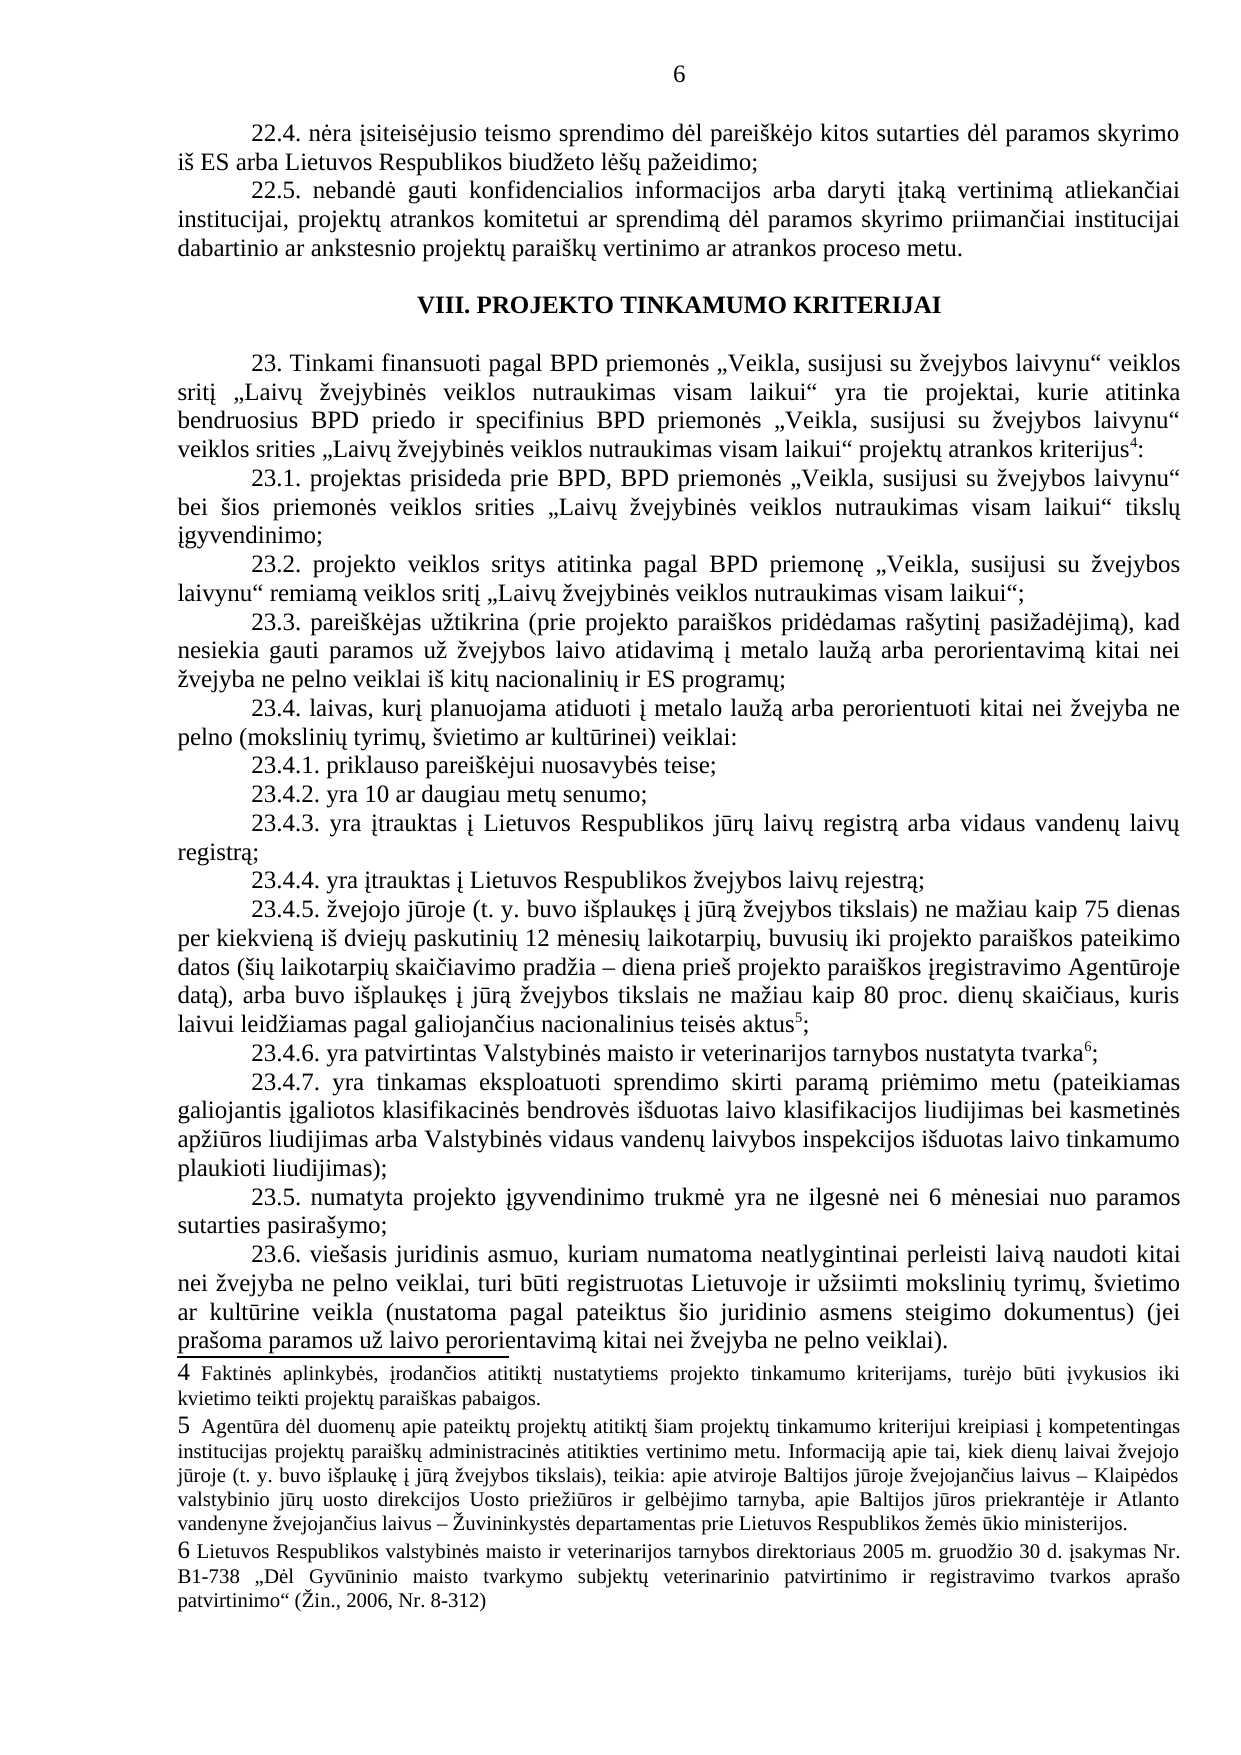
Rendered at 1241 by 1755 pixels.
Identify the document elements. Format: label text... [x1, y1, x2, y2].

text 23.4.3. yra įtrauktas į Lietuvos Respublikos jūrų laivų registrą arba vidaus vandenų laivų registrą; [177, 808, 1181, 866]
text 23.5. numatyta projekto įgyvendinimo trukmė yra ne ilgesnė nei 6 mėnesiai nuo paramos sutarties pasirašymo; [177, 1182, 1181, 1239]
text 23.4.1. priklauso pareiškėjui nuosavybės teise; [177, 751, 1181, 779]
text VIII. PROJEKTO TINKAMUMO KRITERIJAI [177, 291, 1181, 319]
text Agentūra dėl duomenų apie pateiktų projektų atitiktį šiam projektų tinkamumo kriterijui kreipiasi į kompetentingas institucijas projektų paraiškų administracinės atitikties vertinimo metu. Informaciją apie tai, kiek dienų laivai žvejojo jūroje (t. y. buvo išplaukę į jūrą žvejybos tikslais), teikia: apie atviroje Baltijos jūroje žvejojančius laivus – Klaipėdos valstybinio jūrų uosto direkcijos Uosto priežiūros ir gelbėjimo tarnyba, apie Baltijos jūros priekrantėje ir Atlanto vandenyne žvejojančius laivus – Žuvininkystės departamentas prie Lietuvos Respublikos žemės ūkio ministerijos. [177, 1410, 1181, 1535]
text 23.4.4. yra įtrauktas į Lietuvos Respublikos žvejybos laivų rejestrą; [177, 866, 1181, 894]
text Faktinės aplinkybės, įrodančios atitiktį nustatytiems projekto tinkamumo kriterijams, turėjo būti įvykusios iki kvietimo teikti projektų paraiškas pabaigos. [177, 1357, 1181, 1410]
text 23.6. viešasis juridinis asmuo, kuriam numatoma neatlygintinai perleisti laivą naudoti kitai nei žvejyba ne pelno veiklai, turi būti registruotas Lietuvoje ir užsiimti mokslinių tyrimų, švietimo ar kultūrine veikla (nustatoma pagal pateiktus šio juridinio asmens steigimo dokumentus) (jei prašoma paramos už laivo perorientavimą kitai nei žvejyba ne pelno veiklai). [177, 1239, 1181, 1354]
text 23.4. laivas, kurį planuojama atiduoti į metalo laužą arba perorientuoti kitai nei žvejyba ne pelno (mokslinių tyrimų, švietimo ar kultūrinei) veiklai: [177, 693, 1181, 751]
text 23.4.6. yra patvirtintas Valstybinės maisto ir veterinarijos tarnybos nustatyta tvarka; [177, 1038, 1181, 1067]
text 23.1. projektas prisideda prie BPD, BPD priemonės „Veikla, susijusi su žvejybos laivynu“ bei šios priemonės veiklos srities „Laivų žvejybinės veiklos nutraukimas visam laikui“ tikslų įgyvendinimo; [177, 463, 1181, 549]
text 23.3. pareiškėjas užtikrina (prie projekto paraiškos pridėdamas rašytinį pasižadėjimą), kad nesiekia gauti paramos už žvejybos laivo atidavimą į metalo laužą arba perorientavimą kitai nei žvejyba ne pelno veiklai iš kitų nacionalinių ir ES programų; [177, 607, 1181, 693]
text 23.4.5. žvejojo jūroje (t. y. buvo išplaukęs į jūrą žvejybos tikslais) ne mažiau kaip 75 dienas per kiekvieną iš dviejų paskutinių 12 mėnesių laikotarpių, buvusių iki projekto paraiškos pateikimo datos (šių laikotarpių skaičiavimo pradžia – diena prieš projekto paraiškos įregistravimo Agentūroje datą), arba buvo išplaukęs į jūrą žvejybos tikslais ne mažiau kaip 80 proc. dienų skaičiaus, kuris laivui leidžiamas pagal galiojančius nacionalinius teisės aktus; [177, 894, 1181, 1038]
text 23.4.7. yra tinkamas eksploatuoti sprendimo skirti paramą priėmimo metu (pateikiamas galiojantis įgaliotos klasifikacinės bendrovės išduotas laivo klasifikacijos liudijimas bei kasmetinės apžiūros liudijimas arba Valstybinės vidaus vandenų laivybos inspekcijos išduotas laivo tinkamumo plaukioti liudijimas); [177, 1067, 1181, 1182]
text Lietuvos Respublikos valstybinės maisto ir veterinarijos tarnybos direktoriaus 2005 m. gruodžio 30 d. įsakymas Nr. B1-738 „Dėl Gyvūninio maisto tvarkymo subjektų veterinarinio patvirtinimo ir registravimo tvarkos aprašo patvirtinimo“ (Žin., 2006, Nr. 8-312) [177, 1535, 1181, 1612]
text 22.4. nėra įsiteisėjusio teismo sprendimo dėl pareiškėjo kitos sutarties dėl paramos skyrimo iš ES arba Lietuvos Respublikos biudžeto lėšų pažeidimo; [177, 118, 1181, 176]
text 22.5. nebandė gauti konfidencialios informacijos arba daryti įtaką vertinimą atliekančiai institucijai, projektų atrankos komitetui ar sprendimą dėl paramos skyrimo priimančiai institucijai dabartinio ar ankstesnio projektų paraiškų vertinimo ar atrankos proceso metu. [177, 176, 1181, 262]
text 23.4.2. yra 10 ar daugiau metų senumo; [177, 779, 1181, 808]
text 23.2. projekto veiklos sritys atitinka pagal BPD priemonę „Veikla, susijusi su žvejybos laivynu“ remiamą veiklos sritį „Laivų žvejybinės veiklos nutraukimas visam laikui“; [177, 549, 1181, 607]
text 23. Tinkami finansuoti pagal BPD priemonės „Veikla, susijusi su žvejybos laivynu“ veiklos sritį „Laivų žvejybinės veiklos nutraukimas visam laikui“ yra tie projektai, kurie atitinka bendruosius BPD priedo ir specifinius BPD priemonės „Veikla, susijusi su žvejybos laivynu“ veiklos srities „Laivų žvejybinės veiklos nutraukimas visam laikui“ projektų atrankos kriterijus: [177, 348, 1181, 463]
